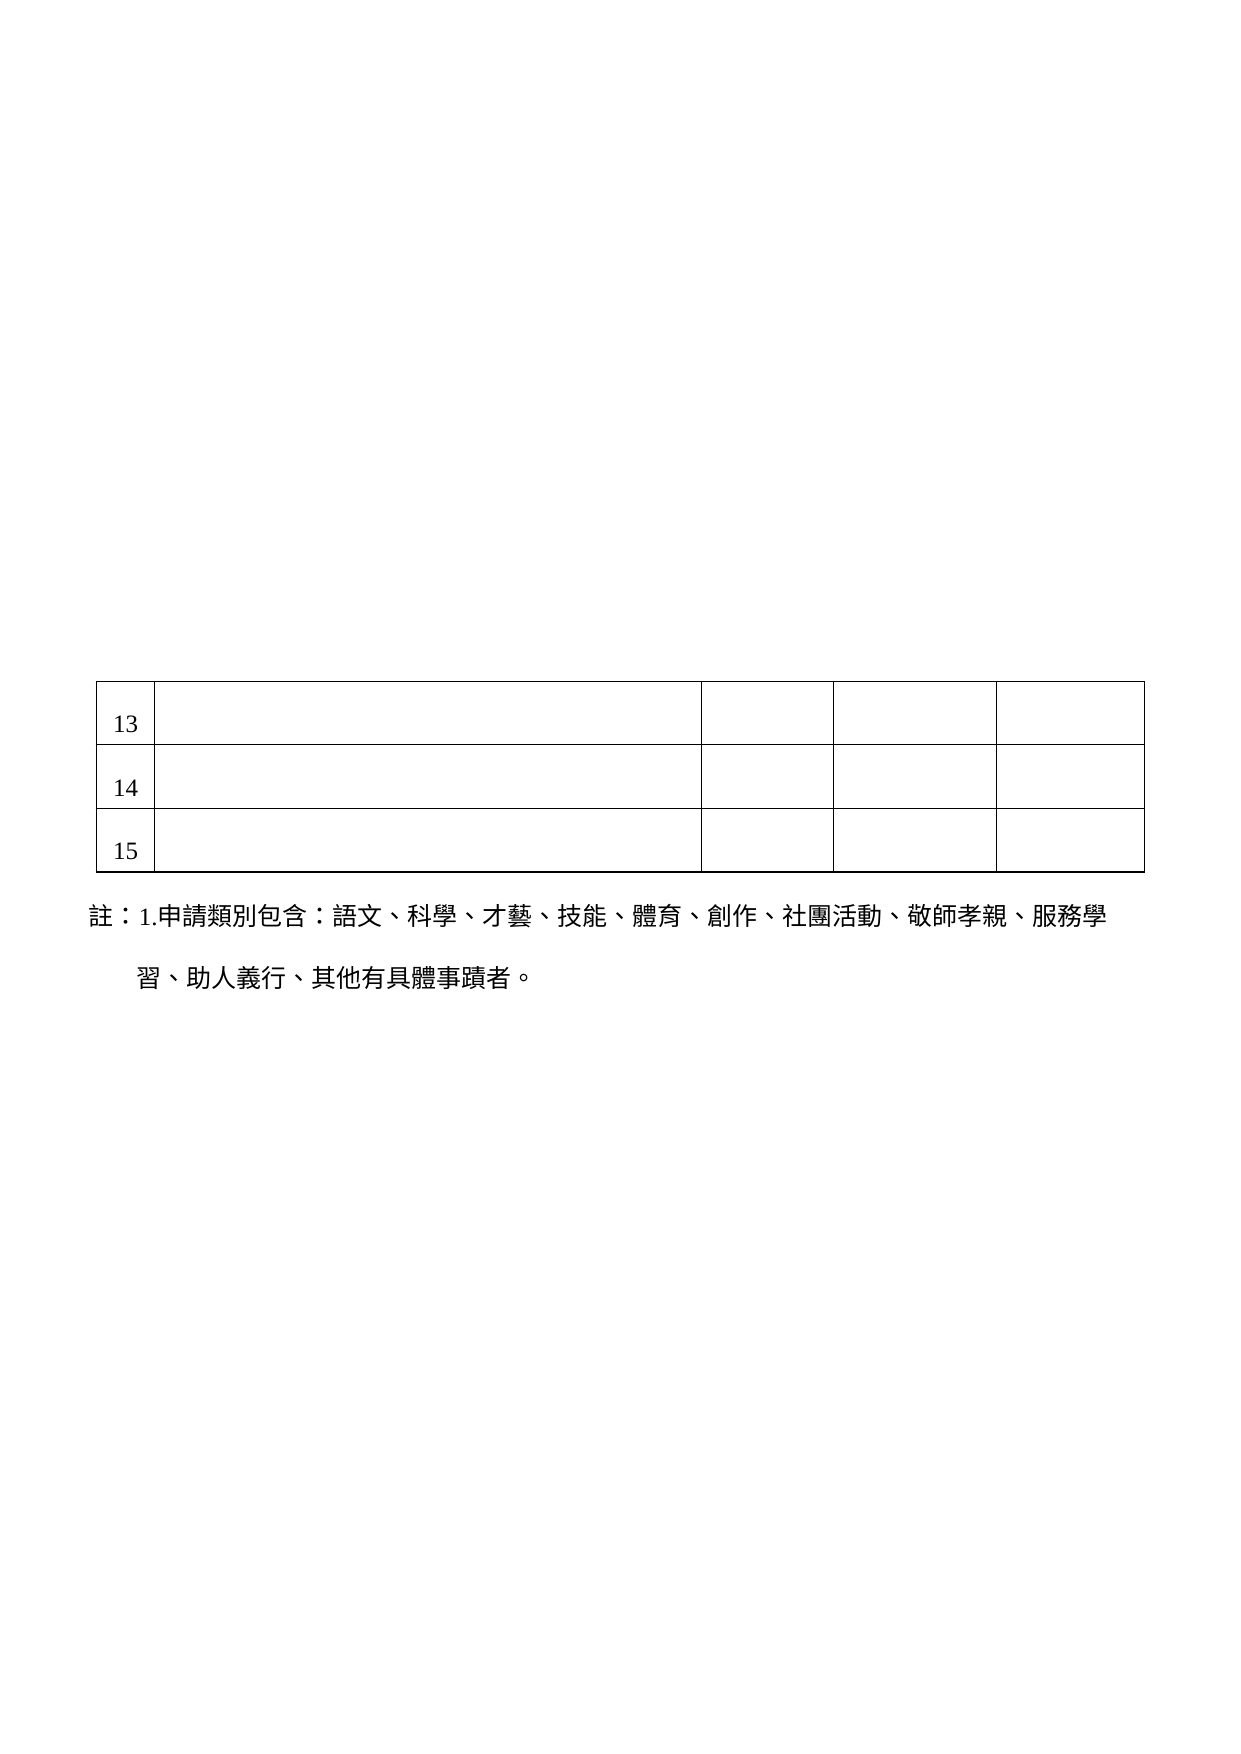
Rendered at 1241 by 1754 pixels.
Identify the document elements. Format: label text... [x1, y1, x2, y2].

table_cell 13 [97, 682, 154, 744]
table_cell [702, 682, 833, 744]
table_cell [702, 745, 833, 808]
table_cell [997, 809, 1144, 871]
table_cell [155, 745, 701, 808]
table_cell [834, 745, 996, 808]
table_cell [834, 809, 996, 871]
table_cell 15 [97, 809, 154, 871]
table_cell [834, 682, 996, 744]
table_cell [155, 809, 701, 871]
table_cell [155, 682, 701, 744]
text 註：1.申請類別包含：語文、科學、才藝、技能、體育、創作、社團活動、敬師孝親、服務學 習、助人義行、其他有具體事蹟者。 [89, 872, 1152, 997]
table_cell [702, 809, 833, 871]
table_cell [997, 682, 1144, 744]
table_cell [997, 745, 1144, 808]
table_cell 14 [97, 745, 154, 808]
